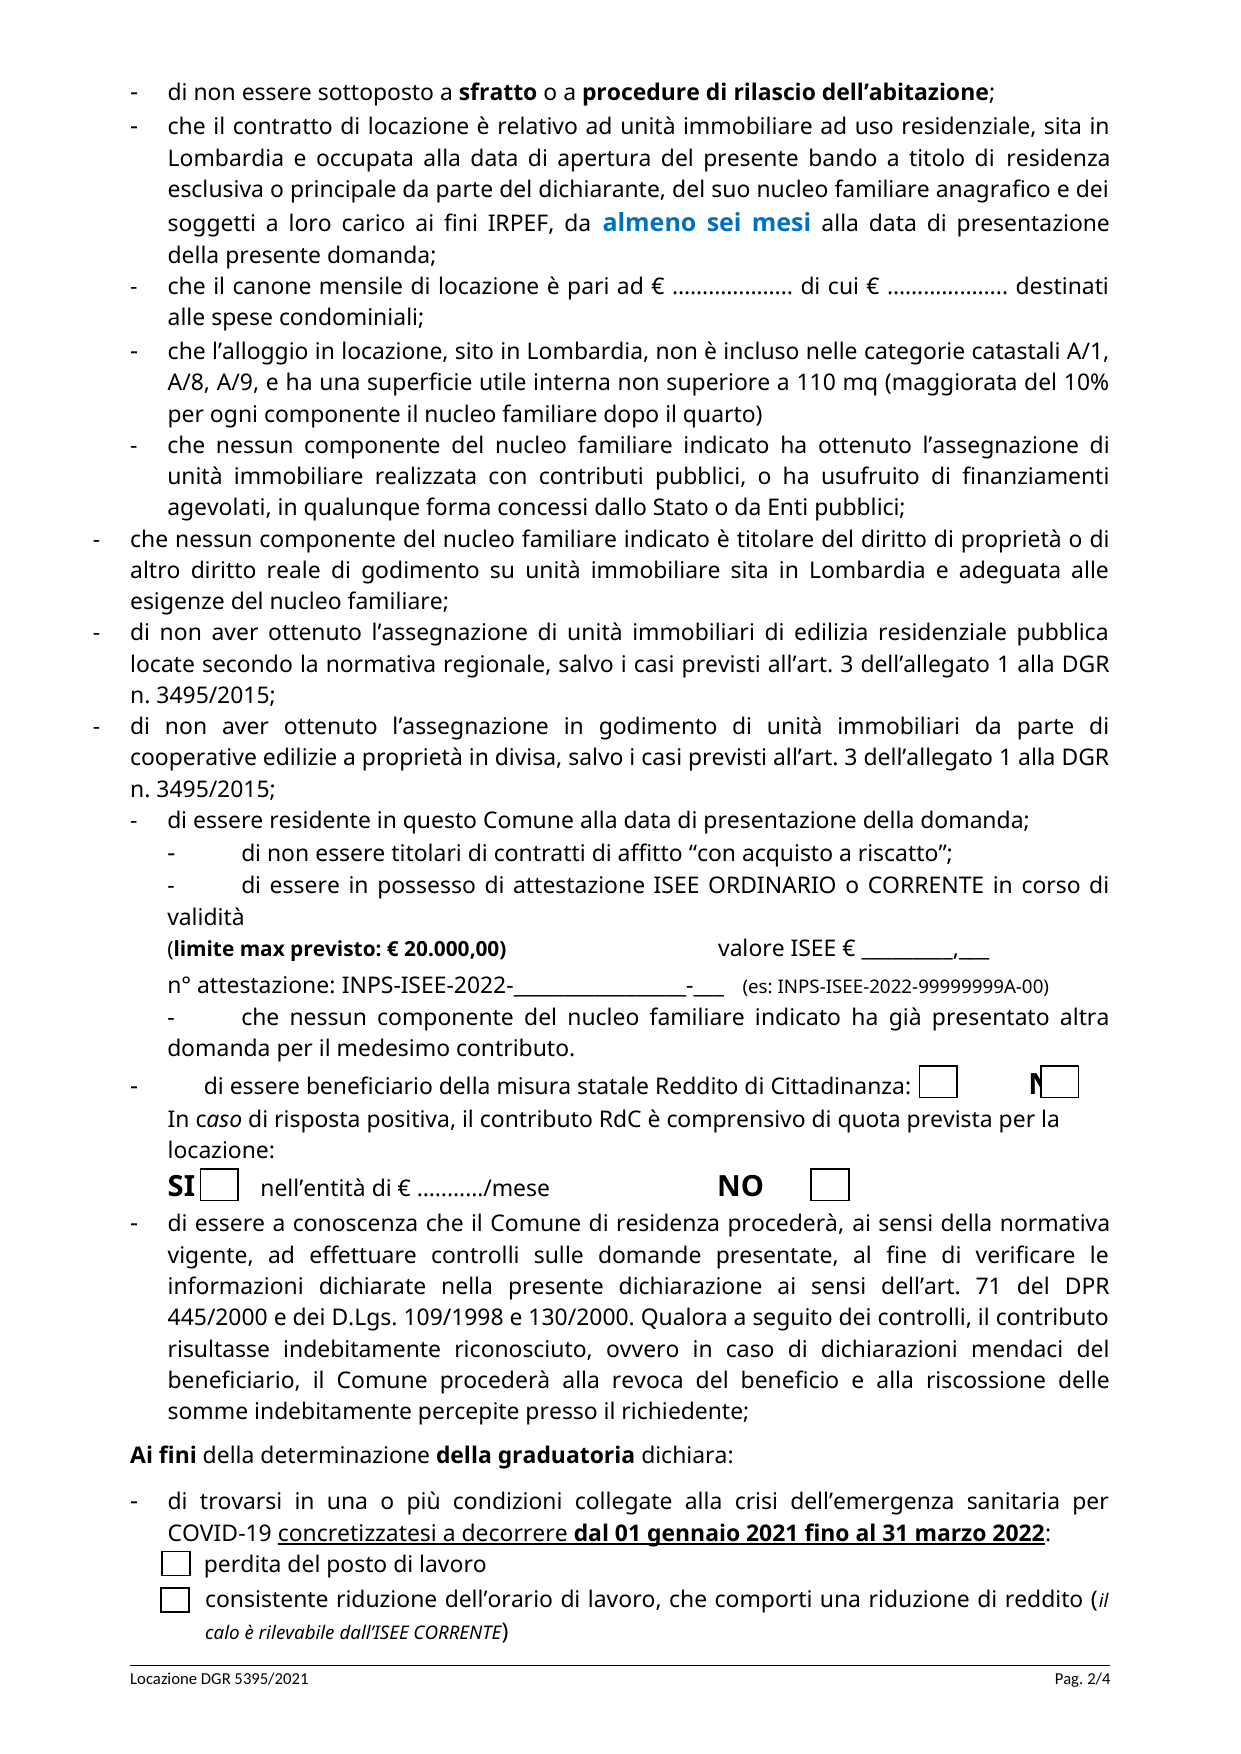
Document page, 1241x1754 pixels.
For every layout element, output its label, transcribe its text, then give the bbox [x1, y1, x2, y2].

list di essere residente in questo Comune alla data di presentazione della domanda; [130, 804, 1110, 835]
text consistente riduzione dell’orario di lavoro, che comporti una riduzione di reddito (il calo è rilevabile dall’ISEE CORRENTE) [205, 1583, 1110, 1646]
list che il contratto di locazione è relativo ad unità immobiliare ad uso residenziale, sita in Lombardia e occupata alla data di apertura del presente bando a titolo di residenza esclusiva o principale da parte del dichiarante, del suo nucleo familiare anagrafico e dei soggetti a loro carico ai fini IRPEF, da almeno sei mesi alla data di presentazione della presente domanda; [130, 108, 1110, 270]
list In caso di risposta positiva, il contributo RdC è comprensivo di quota prevista per la locazione: [167, 1103, 1110, 1165]
list che il canone mensile di locazione è pari ad € ……………….. di cui € ……………….. destinati alle spese condominiali; [130, 270, 1110, 332]
list Ai fini della determinazione della graduatoria dichiara: [130, 1439, 1110, 1470]
list di trovarsi in una o più condizioni collegate alla crisi dell’emergenza sanitaria per COVID-19 concretizzatesi a decorrere dal 01 gennaio 2021 fino al 31 marzo 2022: [130, 1483, 1110, 1548]
list che nessun componente del nucleo familiare indicato ha ottenuto l’assegnazione di unità immobiliare realizzata con contributi pubblici, o ha usufruito di finanziamenti agevolati, in qualunque forma concessi dallo Stato o da Enti pubblici; [130, 429, 1110, 523]
list di non essere sottoposto a sfratto o a procedure di rilascio dell’abitazione; [130, 74, 1110, 108]
list di essere a conoscenza che il Comune di residenza procederà, ai sensi della normativa vigente, ad effettuare controlli sulle domande presentate, al fine di verificare le informazioni dichiarate nella presente dichiarazione ai sensi dell’art. 71 del DPR 445/2000 e dei D.Lgs. 109/1998 e 130/2000. Qualora a seguito dei controlli, il contributo risultasse indebitamente riconosciuto, ovvero in caso di dichiarazioni mendaci del beneficiario, il Comune procederà alla revoca del beneficio e alla riscossione delle somme indebitamente percepite presso il richiedente; [130, 1205, 1110, 1426]
list di non aver ottenuto l’assegnazione di unità immobiliari di edilizia residenziale pubblica locate secondo la normativa regionale, salvo i casi previsti all’art. 3 dell’allegato 1 alla DGR n. 3495/2015; [93, 616, 1110, 710]
text n° attestazione: INPS-ISEE-2022-_________________-___ (es: INPS-ISEE-2022-99999999A-00) [167, 969, 1110, 1000]
list di essere in possesso di attestazione ISEE ORDINARIO o CORRENTE in corso di validità [167, 869, 1110, 932]
list che l’alloggio in locazione, sito in Lombardia, non è incluso nelle categorie catastali A/1, A/8, A/9, e ha una superficie utile interna non superiore a 110 mq (maggiorata del 10% per ogni componente il nucleo familiare dopo il quarto) [130, 332, 1110, 429]
list che nessun componente del nucleo familiare indicato è titolare del diritto di proprietà o di altro diritto reale di godimento su unità immobiliare sita in Lombardia e adeguata alle esigenze del nucleo familiare; [93, 523, 1110, 616]
list di non aver ottenuto l’assegnazione in godimento di unità immobiliari da parte di cooperative edilizie a proprietà in divisa, salvo i casi previsti all’art. 3 dell’allegato 1 alla DGR n. 3495/2015; [93, 710, 1110, 804]
text perdita del posto di lavoro [130, 1548, 1110, 1579]
list di non essere titolari di contratti di affitto “con acquisto a riscatto”; [167, 835, 1110, 869]
text (limite max previsto: € 20.000,00) valore ISEE € _________,___ [167, 932, 1110, 963]
list SI nell’entità di € …..……/mese NO [167, 1165, 1110, 1205]
list che nessun componente del nucleo familiare indicato ha già presentato altra domanda per il medesimo contributo. [167, 1000, 1110, 1063]
list di essere beneficiario della misura statale Reddito di Cittadinanza: SI NO [130, 1063, 1110, 1103]
